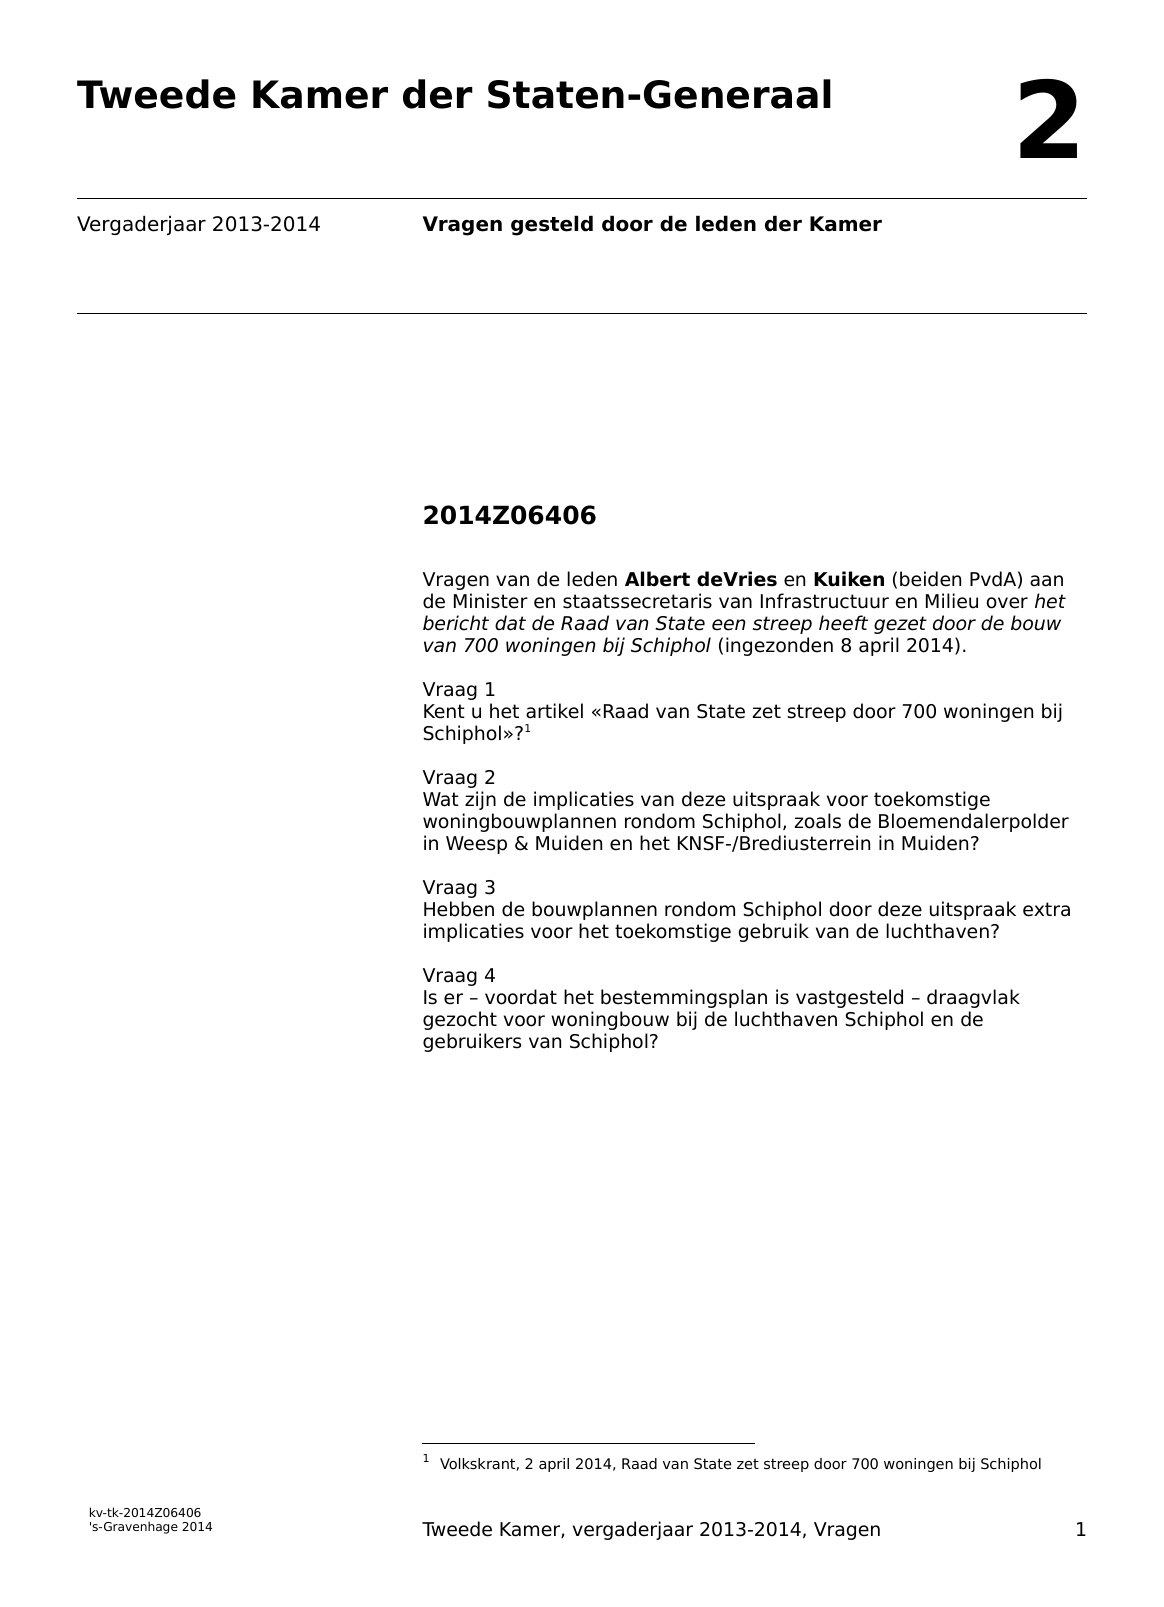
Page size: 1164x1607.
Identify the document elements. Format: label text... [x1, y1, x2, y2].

text Hebben de bouwplannen rondom Schiphol door deze uitspraak extra implicaties voor het toekomstige gebruik van de luchthaven? [422, 899, 1087, 943]
text Kent u het artikel «Raad van State zet streep door 700 woningen bij Schiphol»? [422, 701, 1087, 745]
text Vraag 1 [422, 679, 1087, 701]
text 2014Z06406 [422, 501, 1087, 531]
text Vraag 3 [422, 877, 1087, 899]
text 's-Gravenhage 2014 [88, 1520, 323, 1534]
table_header Tweede Kamer der Staten-Generaal [77, 59, 886, 198]
text Vraag 4 [422, 965, 1087, 987]
table_cell Vragen gesteld door de leden der Kamer [422, 199, 1087, 313]
text kv-tk-2014Z06406 [88, 1506, 323, 1520]
text Wat zijn de implicaties van deze uitspraak voor toekomstige woningbouwplannen rondom Schiphol, zoals de Bloemendalerpolder in Weesp & Muiden en het KNSF-/Brediusterrein in Muiden? [422, 789, 1087, 855]
text Volkskrant, 2 april 2014, Raad van State zet streep door 700 woningen bij Schiphol [422, 1452, 1087, 1474]
table_cell Vergaderjaar 2013-2014 [77, 199, 422, 313]
text Vragen van de leden Albert deVries en Kuiken (beiden PvdA) aan de Minister en staatssecretaris van Infrastructuur en Milieu over het bericht dat de Raad van State een streep heeft gezet door de bouw van 700 woningen bij Schiphol (ingezonden 8 april 2014). [422, 569, 1087, 657]
text Vraag 2 [422, 767, 1087, 789]
text Is er – voordat het bestemmingsplan is vastgesteld – draagvlak gezocht voor woningbouw bij de luchthaven Schiphol en de gebruikers van Schiphol? [422, 987, 1087, 1053]
table_header 2 [886, 59, 1087, 198]
